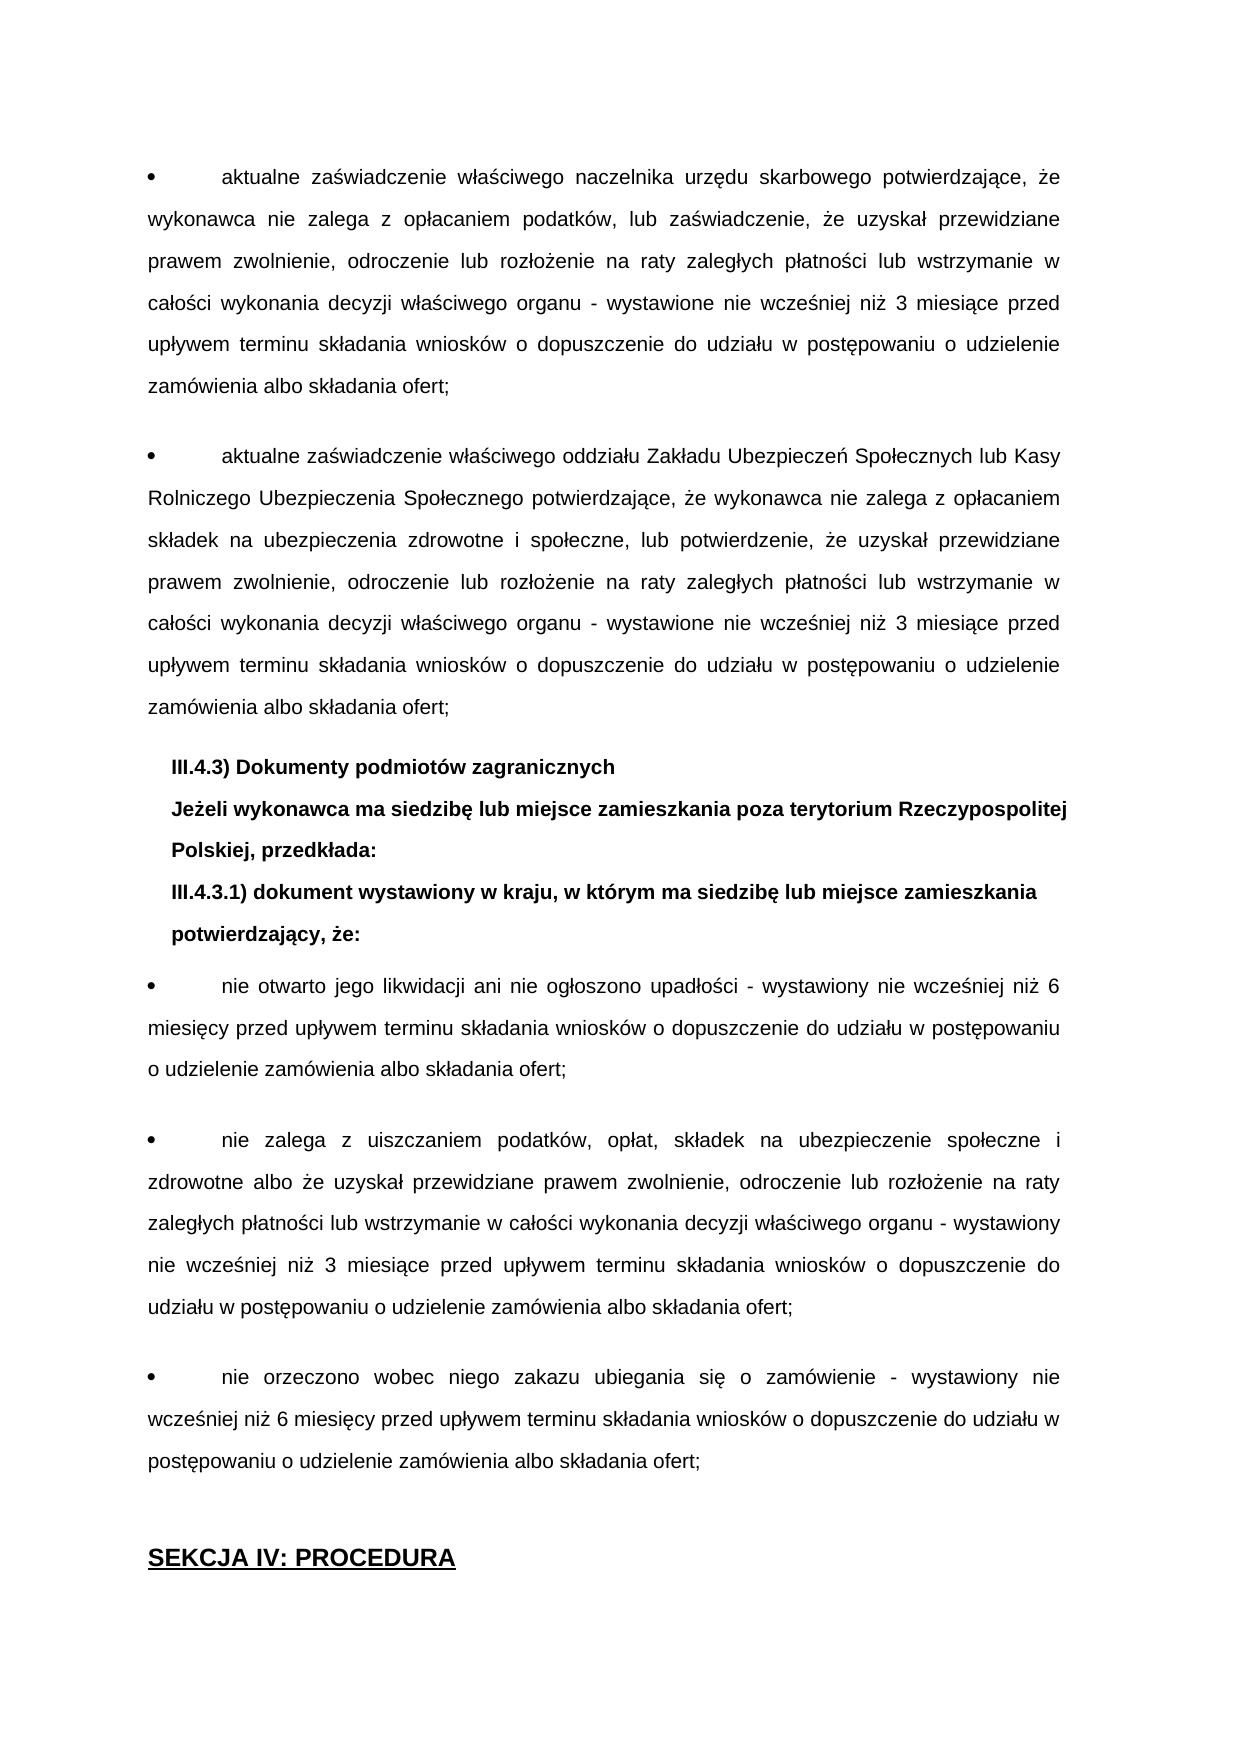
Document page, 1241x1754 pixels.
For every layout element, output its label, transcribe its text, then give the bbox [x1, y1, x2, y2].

list aktualne zaświadczenie właściwego naczelnika urzędu skarbowego potwierdzające, że wykonawca nie zalega z opłacaniem podatków, lub zaświadczenie, że uzyskał przewidziane prawem zwolnienie, odroczenie lub rozłożenie na raty zaległych płatności lub wstrzymanie w całości wykonania decyzji właściwego organu - wystawione nie wcześniej niż 3 miesiące przed upływem terminu składania wniosków o dopuszczenie do udziału w postępowaniu o udzielenie zamówienia albo składania ofert; [148, 148, 1061, 398]
text III.4.3) Dokumenty podmiotów zagranicznych [171, 737, 1093, 779]
list nie otwarto jego likwidacji ani nie ogłoszono upadłości - wystawiony nie wcześniej niż 6 miesięcy przed upływem terminu składania wniosków o dopuszczenie do udziału w postępowaniu o udzielenie zamówienia albo składania ofert; [148, 956, 1061, 1081]
text III.4.3.1) dokument wystawiony w kraju, w którym ma siedzibę lub miejsce zamieszkania potwierdzający, że: [171, 862, 1093, 946]
list aktualne zaświadczenie właściwego oddziału Zakładu Ubezpieczeń Społecznych lub Kasy Rolniczego Ubezpieczenia Społecznego potwierdzające, że wykonawca nie zalega z opłacaniem składek na ubezpieczenia zdrowotne i społeczne, lub potwierdzenie, że uzyskał przewidziane prawem zwolnienie, odroczenie lub rozłożenie na raty zaległych płatności lub wstrzymanie w całości wykonania decyzji właściwego organu - wystawione nie wcześniej niż 3 miesiące przed upływem terminu składania wniosków o dopuszczenie do udziału w postępowaniu o udzielenie zamówienia albo składania ofert; [148, 427, 1061, 718]
text SEKCJA IV: PROCEDURA [148, 1530, 1093, 1572]
list nie orzeczono wobec niego zakazu ubiegania się o zamówienie - wystawiony nie wcześniej niż 6 miesięcy przed upływem terminu składania wniosków o dopuszczenie do udziału w postępowaniu o udzielenie zamówienia albo składania ofert; [148, 1348, 1061, 1473]
text Jeżeli wykonawca ma siedzibę lub miejsce zamieszkania poza terytorium Rzeczypospolitej Polskiej, przedkłada: [171, 779, 1093, 862]
list nie zalega z uiszczaniem podatków, opłat, składek na ubezpieczenie społeczne i zdrowotne albo że uzyskał przewidziane prawem zwolnienie, odroczenie lub rozłożenie na raty zaległych płatności lub wstrzymanie w całości wykonania decyzji właściwego organu - wystawiony nie wcześniej niż 3 miesiące przed upływem terminu składania wniosków o dopuszczenie do udziału w postępowaniu o udzielenie zamówienia albo składania ofert; [148, 1110, 1061, 1318]
